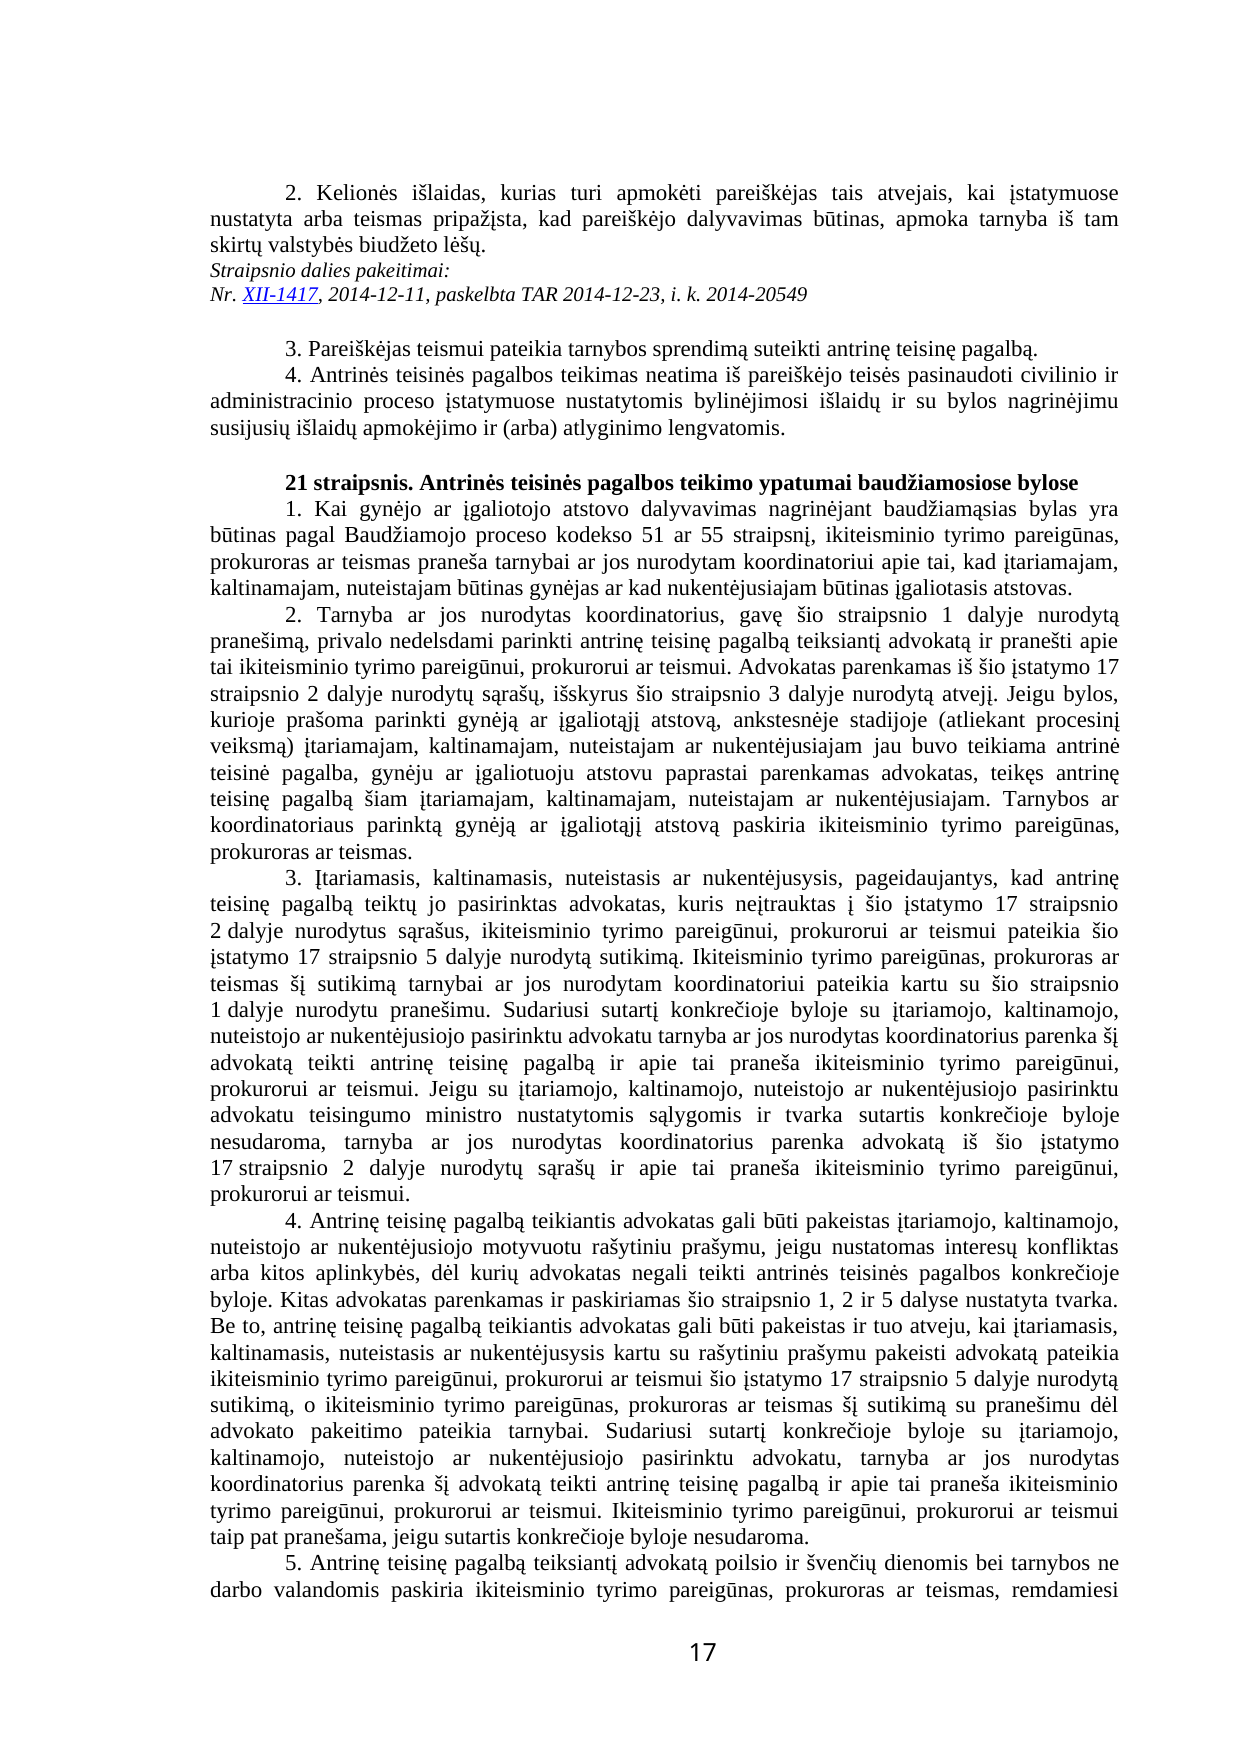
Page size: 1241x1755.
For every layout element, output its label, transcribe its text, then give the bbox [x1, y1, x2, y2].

text Straipsnio dalies pakeitimai: [210, 258, 1120, 282]
text 4. Antrinę teisinę pagalbą teikiantis advokatas gali būti pakeistas įtariamojo, kaltinamojo, nuteistojo ar nukentėjusiojo motyvuotu rašytiniu prašymu, jeigu nustatomas interesų konfliktas arba kitos aplinkybės, dėl kurių advokatas negali teikti antrinės teisinės pagalbos konkrečioje byloje. Kitas advokatas parenkamas ir paskiriamas šio straipsnio 1, 2 ir 5 dalyse nustatyta tvarka. Be to, antrinę teisinę pagalbą teikiantis advokatas gali būti pakeistas ir tuo atveju, kai įtariamasis, kaltinamasis, nuteistasis ar nukentėjusysis kartu su rašytiniu prašymu pakeisti advokatą pateikia ikiteisminio tyrimo pareigūnui, prokurorui ar teismui šio įstatymo 17 straipsnio 5 dalyje nurodytą sutikimą, o ikiteisminio tyrimo pareigūnas, prokuroras ar teismas šį sutikimą su pranešimu dėl advokato pakeitimo pateikia tarnybai. Sudariusi sutartį konkrečioje byloje su įtariamojo, kaltinamojo, nuteistojo ar nukentėjusiojo pasirinktu advokatu, tarnyba ar jos nurodytas koordinatorius parenka šį advokatą teikti antrinę teisinę pagalbą ir apie tai praneša ikiteisminio tyrimo pareigūnui, prokurorui ar teismui. Ikiteisminio tyrimo pareigūnui, prokurorui ar teismui taip pat pranešama, jeigu sutartis konkrečioje byloje nesudaroma. [210, 1207, 1120, 1549]
text 1. Kai gynėjo ar įgaliotojo atstovo dalyvavimas nagrinėjant baudžiamąsias bylas yra būtinas pagal Baudžiamojo proceso kodekso 51 ar 55 straipsnį, ikiteisminio tyrimo pareigūnas, prokuroras ar teismas praneša tarnybai ar jos nurodytam koordinatoriui apie tai, kad įtariamajam, kaltinamajam, nuteistajam būtinas gynėjas ar kad nukentėjusiajam būtinas įgaliotasis atstovas. [210, 495, 1120, 601]
text 21 straipsnis. Antrinės teisinės pagalbos teikimo ypatumai baudžiamosiose bylose [210, 469, 1120, 495]
text Nr. XII-1417, 2014-12-11, paskelbta TAR 2014-12-23, i. k. 2014-20549 [210, 282, 1120, 306]
text 2. Tarnyba ar jos nurodytas koordinatorius, gavę šio straipsnio 1 dalyje nurodytą pranešimą, privalo nedelsdami parinkti antrinę teisinę pagalbą teiksiantį advokatą ir pranešti apie tai ikiteisminio tyrimo pareigūnui, prokurorui ar teismui. Advokatas parenkamas iš šio įstatymo 17 straipsnio 2 dalyje nurodytų sąrašų, išskyrus šio straipsnio 3 dalyje nurodytą atvejį. Jeigu bylos, kurioje prašoma parinkti gynėją ar įgaliotąjį atstovą, ankstesnėje stadijoje (atliekant procesinį veiksmą) įtariamajam, kaltinamajam, nuteistajam ar nukentėjusiajam jau buvo teikiama antrinė teisinė pagalba, gynėju ar įgaliotuoju atstovu paprastai parenkamas advokatas, teikęs antrinę teisinę pagalbą šiam įtariamajam, kaltinamajam, nuteistajam ar nukentėjusiajam. Tarnybos ar koordinatoriaus parinktą gynėją ar įgaliotąjį atstovą paskiria ikiteisminio tyrimo pareigūnas, prokuroras ar teismas. [210, 601, 1120, 864]
text 4. Antrinės teisinės pagalbos teikimas neatima iš pareiškėjo teisės pasinaudoti civilinio ir administracinio proceso įstatymuose nustatytomis bylinėjimosi išlaidų ir su bylos nagrinėjimu susijusių išlaidų apmokėjimo ir (arba) atlyginimo lengvatomis. [210, 361, 1120, 440]
text 5. Antrinę teisinę pagalbą teiksiantį advokatą poilsio ir švenčių dienomis bei tarnybos ne darbo valandomis paskiria ikiteisminio tyrimo pareigūnas, prokuroras ar teismas, remdamiesi [210, 1549, 1120, 1602]
text 3. Įtariamasis, kaltinamasis, nuteistasis ar nukentėjusysis, pageidaujantys, kad antrinę teisinę pagalbą teiktų jo pasirinktas advokatas, kuris neįtrauktas į šio įstatymo 17 straipsnio 2 dalyje nurodytus sąrašus, ikiteisminio tyrimo pareigūnui, prokurorui ar teismui pateikia šio įstatymo 17 straipsnio 5 dalyje nurodytą sutikimą. Ikiteisminio tyrimo pareigūnas, prokuroras ar teismas šį sutikimą tarnybai ar jos nurodytam koordinatoriui pateikia kartu su šio straipsnio 1 dalyje nurodytu pranešimu. Sudariusi sutartį konkrečioje byloje su įtariamojo, kaltinamojo, nuteistojo ar nukentėjusiojo pasirinktu advokatu tarnyba ar jos nurodytas koordinatorius parenka šį advokatą teikti antrinę teisinę pagalbą ir apie tai praneša ikiteisminio tyrimo pareigūnui, prokurorui ar teismui. Jeigu su įtariamojo, kaltinamojo, nuteistojo ar nukentėjusiojo pasirinktu advokatu teisingumo ministro nustatytomis sąlygomis ir tvarka sutartis konkrečioje byloje nesudaroma, tarnyba ar jos nurodytas koordinatorius parenka advokatą iš šio įstatymo 17 straipsnio 2 dalyje nurodytų sąrašų ir apie tai praneša ikiteisminio tyrimo pareigūnui, prokurorui ar teismui. [210, 864, 1120, 1207]
text 2. Kelionės išlaidas, kurias turi apmokėti pareiškėjas tais atvejais, kai įstatymuose nustatyta arba teismas pripažįsta, kad pareiškėjo dalyvavimas būtinas, apmoka tarnyba iš tam skirtų valstybės biudžeto lėšų. [210, 179, 1120, 258]
text 3. Pareiškėjas teismui pateikia tarnybos sprendimą suteikti antrinę teisinę pagalbą. [210, 335, 1120, 361]
